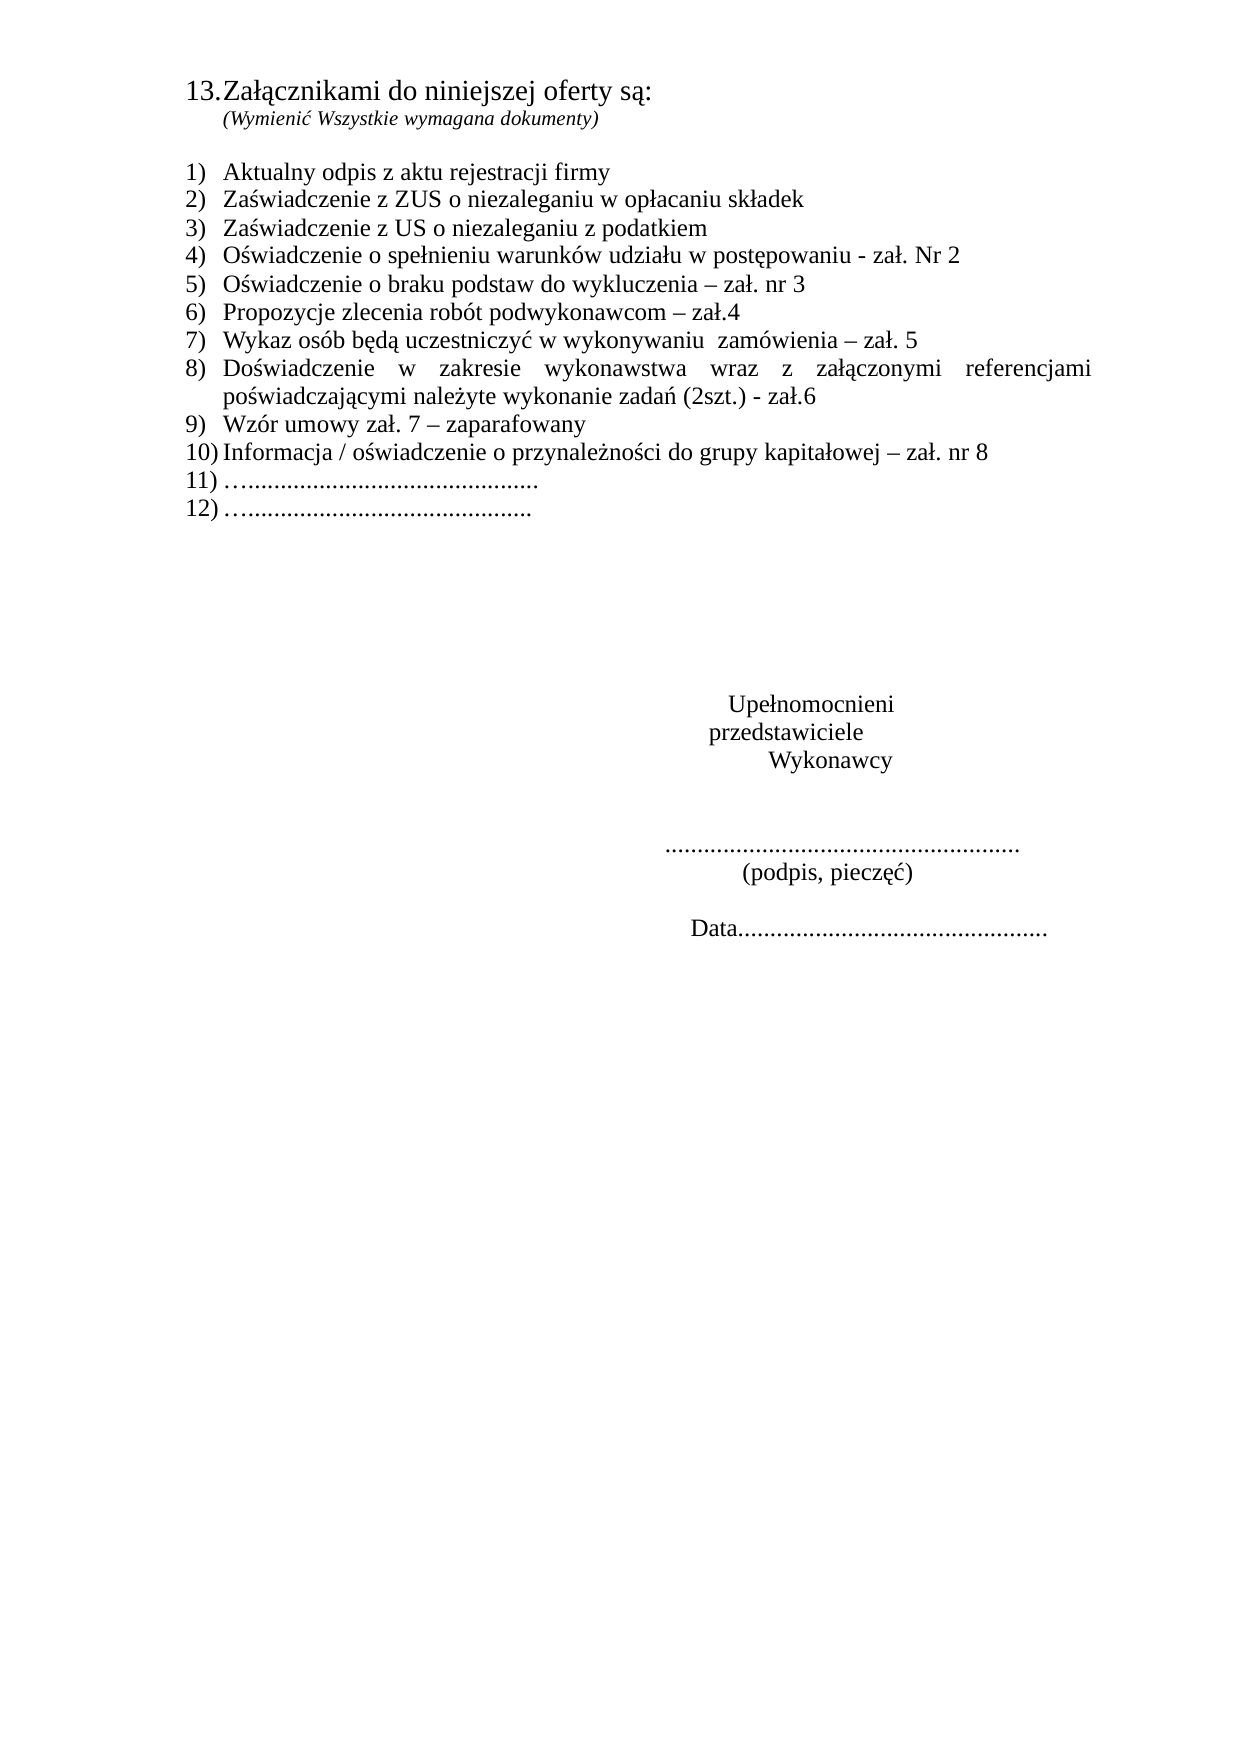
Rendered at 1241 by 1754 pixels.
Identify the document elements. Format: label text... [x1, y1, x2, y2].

list Zaświadczenie z US o niezaleganiu z podatkiem [185, 213, 1093, 241]
text Data................................................ [148, 914, 1066, 942]
list Aktualny odpis z aktu rejestracji firmy [185, 157, 1093, 185]
list Oświadczenie o braku podstaw do wykluczenia – zał. nr 3 [185, 269, 1093, 297]
text (Wymienić Wszystkie wymagana dokumenty) [223, 106, 1093, 129]
list Zaświadczenie z ZUS o niezaleganiu w opłacaniu składek [185, 185, 1093, 213]
list Informacja / oświadczenie o przynależności do grupy kapitałowej – zał. nr 8 [185, 438, 1093, 466]
list …............................................. [185, 466, 1093, 494]
list Oświadczenie o spełnieniu warunków udziału w postępowaniu - zał. Nr 2 [185, 241, 1093, 269]
list Wzór umowy zał. 7 – zaparafowany [185, 409, 1093, 438]
text Wykonawcy [538, 746, 974, 774]
list Propozycje zlecenia robót podwykonawcom – zał.4 [185, 297, 1093, 326]
text Upełnomocnieni przedstawiciele [538, 690, 974, 746]
list Załącznikami do niniejszej oferty są: [185, 74, 1093, 106]
text ....................................................... [148, 830, 1093, 858]
list Wykaz osób będą uczestniczyć w wykonywaniu zamówienia – zał. 5 [185, 326, 1093, 353]
list Doświadczenie w zakresie wykonawstwa wraz z załączonymi referencjami poświadczającymi należyte wykonanie zadań (2szt.) - zał.6 [185, 353, 1093, 409]
list …............................................ [185, 494, 1093, 522]
text (podpis, pieczęć) [148, 858, 1093, 886]
